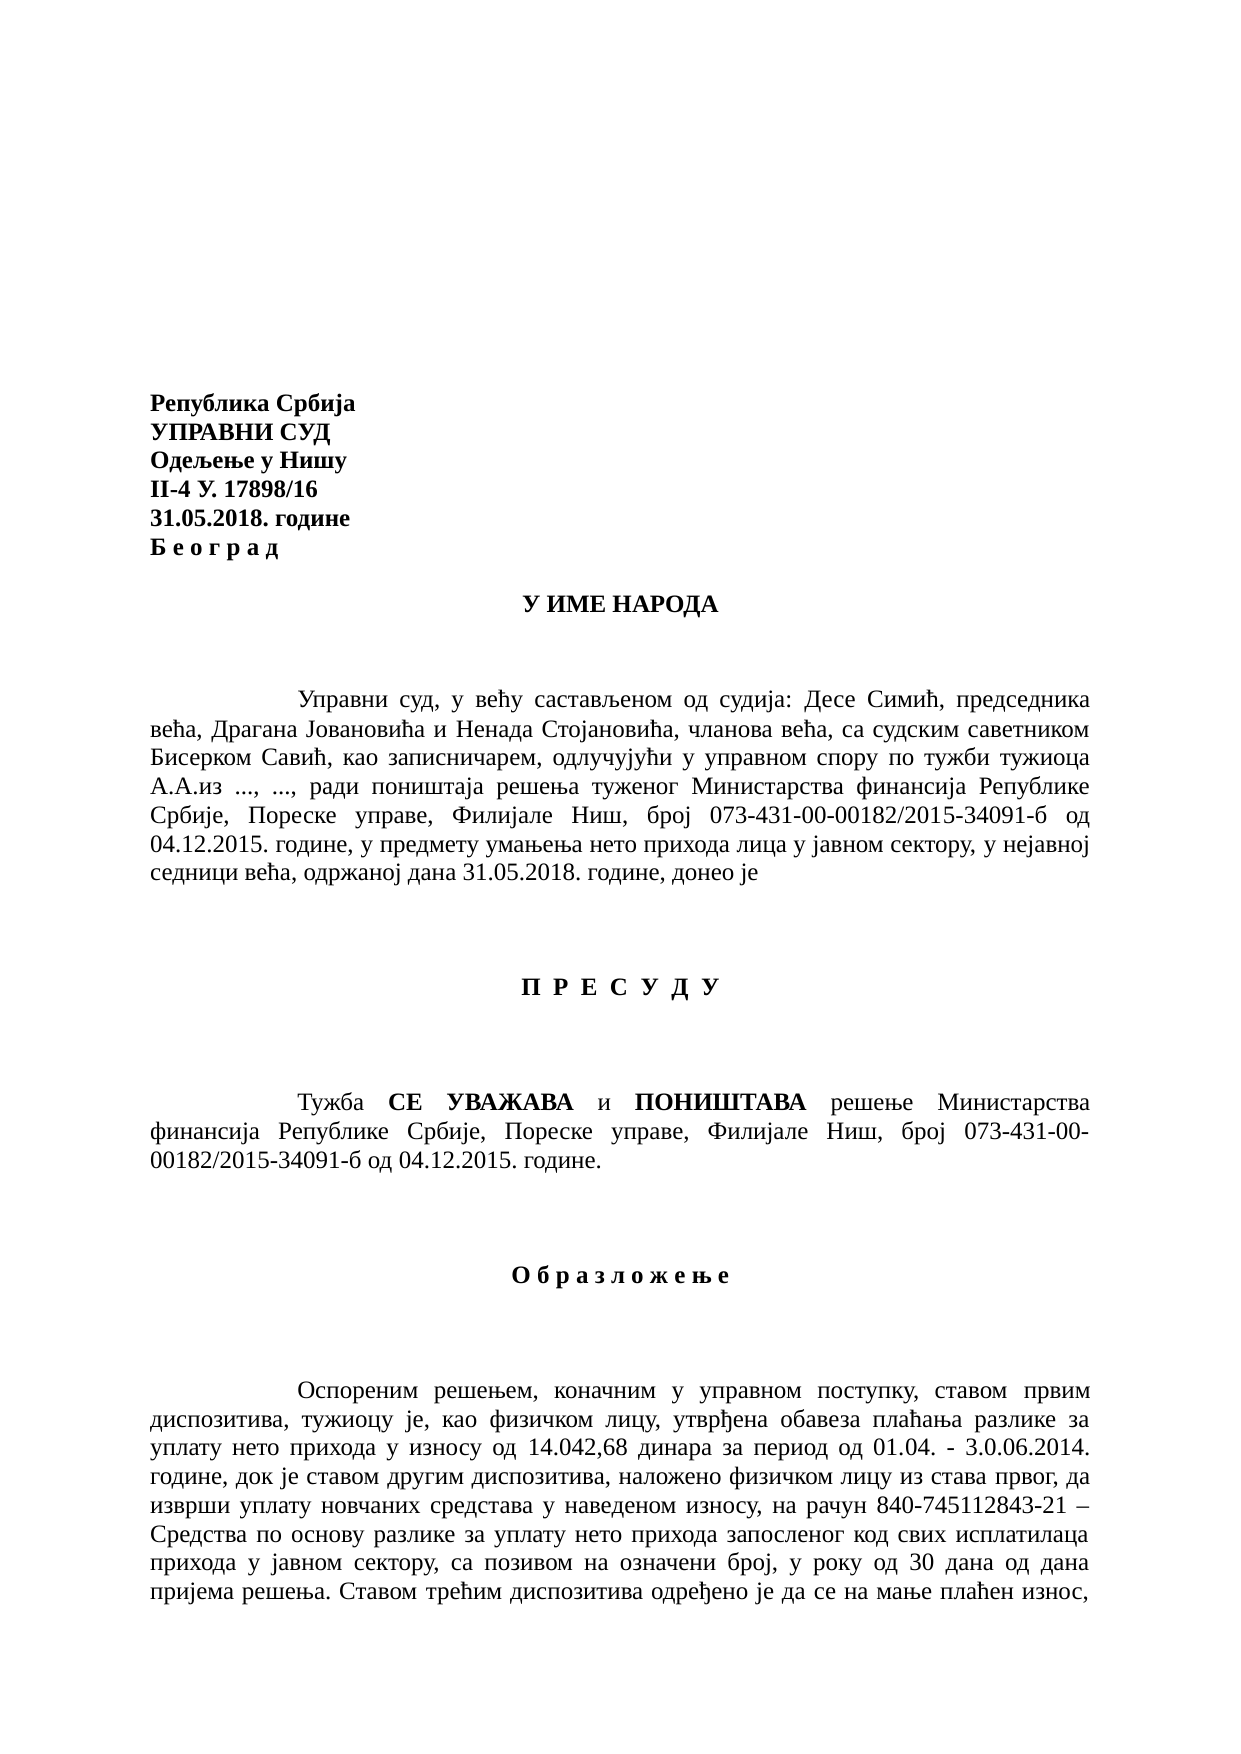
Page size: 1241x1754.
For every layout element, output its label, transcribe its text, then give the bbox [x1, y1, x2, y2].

text П Р Е С У Д У [150, 972, 1090, 1001]
text Б е о г р а д [150, 532, 1090, 560]
text Република Србија [150, 388, 1090, 417]
text У ИМЕ НАРОДА [150, 589, 1090, 618]
text Управни суд, у већу састављеном од судија: Десе Симић, председника већа, Драгана Јовановића и Ненада Стојановића, чланова већа, са судским саветником Бисерком Савић, као записничарем, одлучујући у управном спору по тужби тужиоца А.А.из ..., ..., ради поништаја решења туженог Министарства финансија Републике Србије, Пореске управе, Филијале Ниш, број 073-431-00-00182/2015-34091-б од 04.12.2015. године, у предмету умањења нето прихода лица у јавном сектору, у нејавној седници већа, одржаној дана 31.05.2018. године, донео је [150, 680, 1090, 886]
text Одељење у Нишу [150, 445, 1090, 474]
text II-4 У. 17898/16 [150, 474, 1090, 503]
text Тужба СЕ УВАЖАВА и ПОНИШТАВА решење Министарства финансија Републике Србије, Пореске управе, Филијале Ниш, број 073-431-00-00182/2015-34091-б од 04.12.2015. године. [150, 1087, 1090, 1174]
text Оспореним решењем, коначним у управном поступку, ставом првим диспозитива, тужиоцу је, као физичком лицу, утврђена обавеза плаћања разлике за уплату нето прихода у износу од 14.042,68 динара за период од 01.04. - 3.0.06.2014. године, док је ставом другим диспозитива, наложено физичком лицу из става првог, да изврши уплату новчаних средстава у наведеном износу, на рачун 840-745112843-21 – Средства по основу разлике за уплату нето прихода запосленог код свих исплатилаца прихода у јавном сектору, са позивом на означени број, у року од 30 дана од дана пријема решења. Ставом трећим диспозитива одређено је да се на мање плаћен износ, [150, 1375, 1090, 1605]
text 31.05.2018. године [150, 503, 1090, 532]
text О б р а з л о ж е њ е [150, 1260, 1090, 1289]
text УПРАВНИ СУД [150, 417, 1090, 445]
